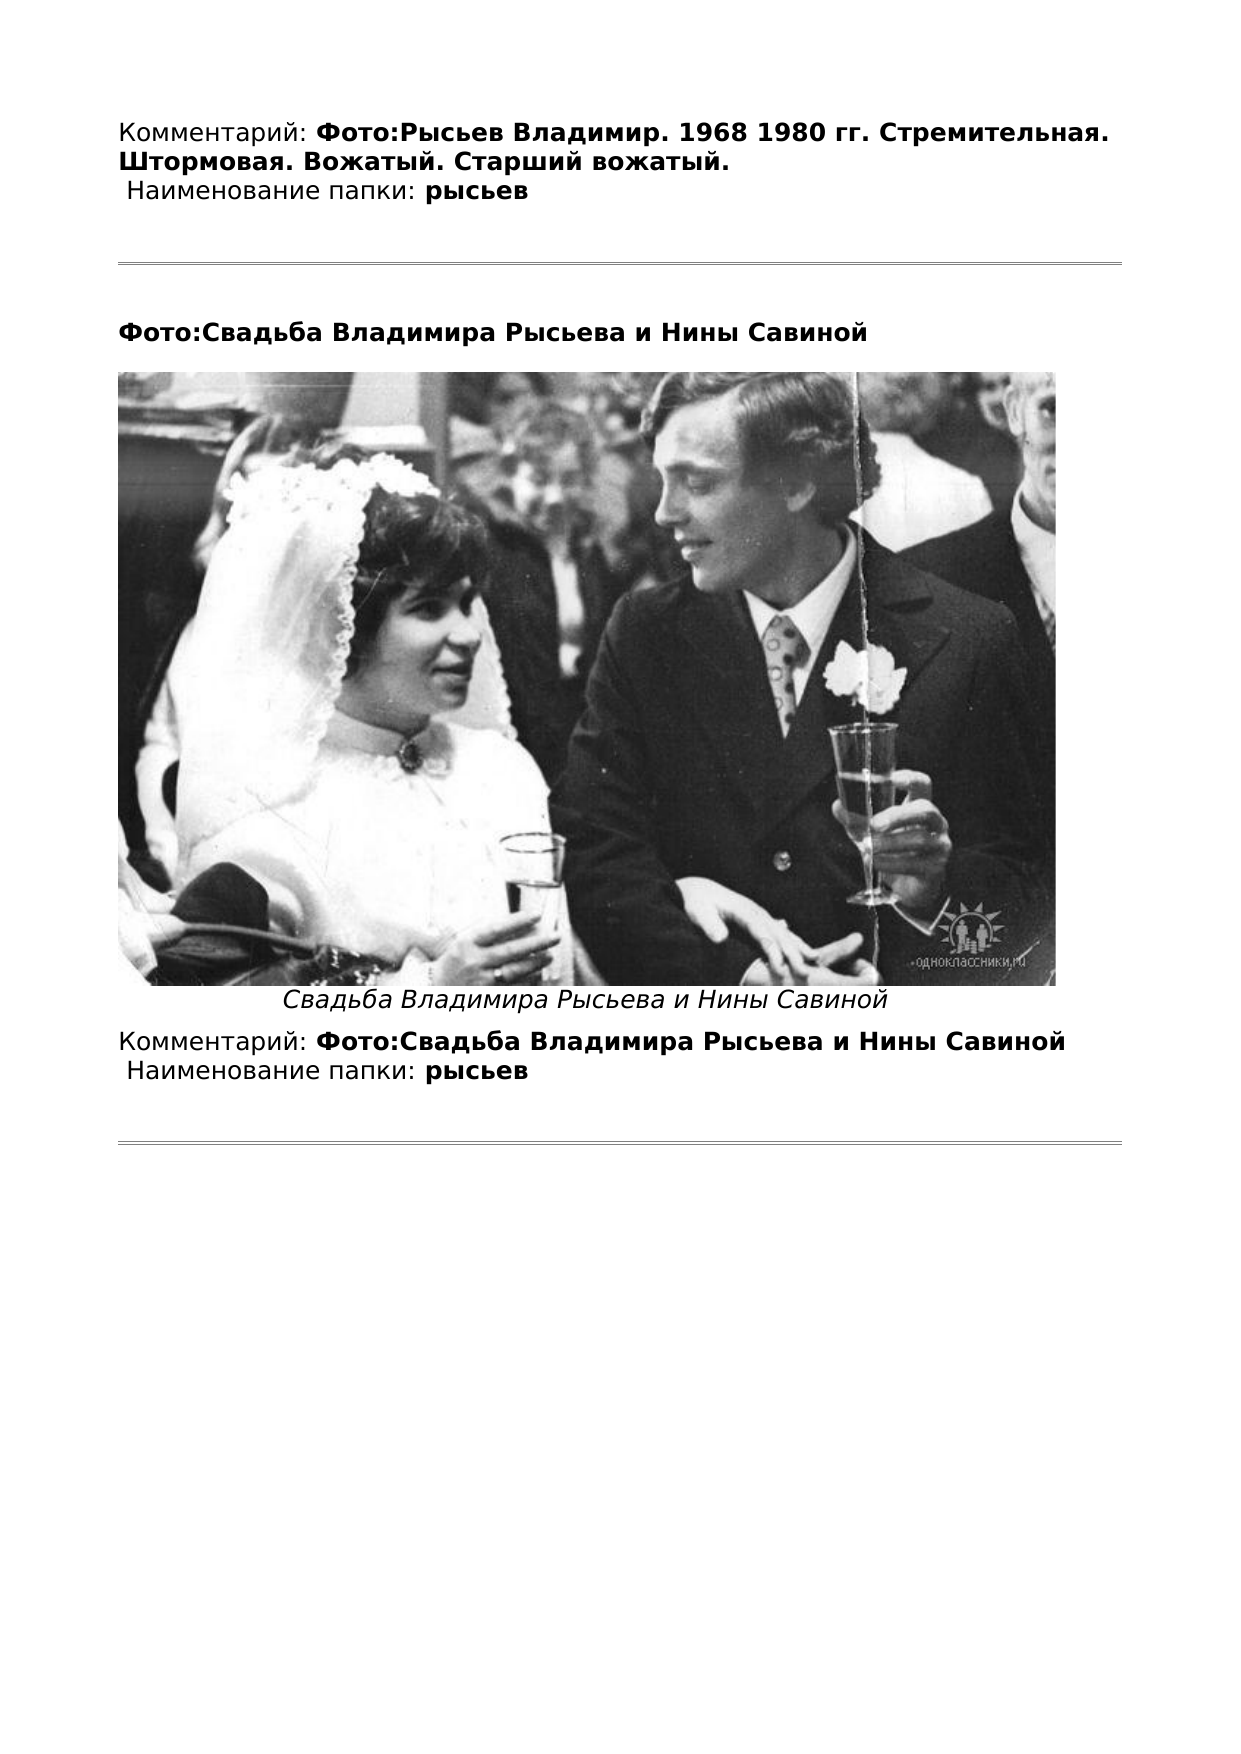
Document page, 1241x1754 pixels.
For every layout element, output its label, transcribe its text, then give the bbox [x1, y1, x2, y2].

text Свадьба Владимира Рысьева и Нины Савиной [118, 986, 1056, 1014]
text Комментарий: Фото:Рысьев Владимир. 1968 1980 гг. Стремительная. Штормовая. Вожатый. Старший вожатый. Наименование папки: рысьев [118, 118, 1122, 235]
text Комментарий: Фото:Свадьба Владимира Рысьева и Нины Савиной Наименование папки: рысьев [118, 1027, 1122, 1114]
picture [118, 372, 1056, 986]
subtitle Фото:Свадьба Владимира Рысьева и Нины Савиной [118, 319, 1122, 348]
